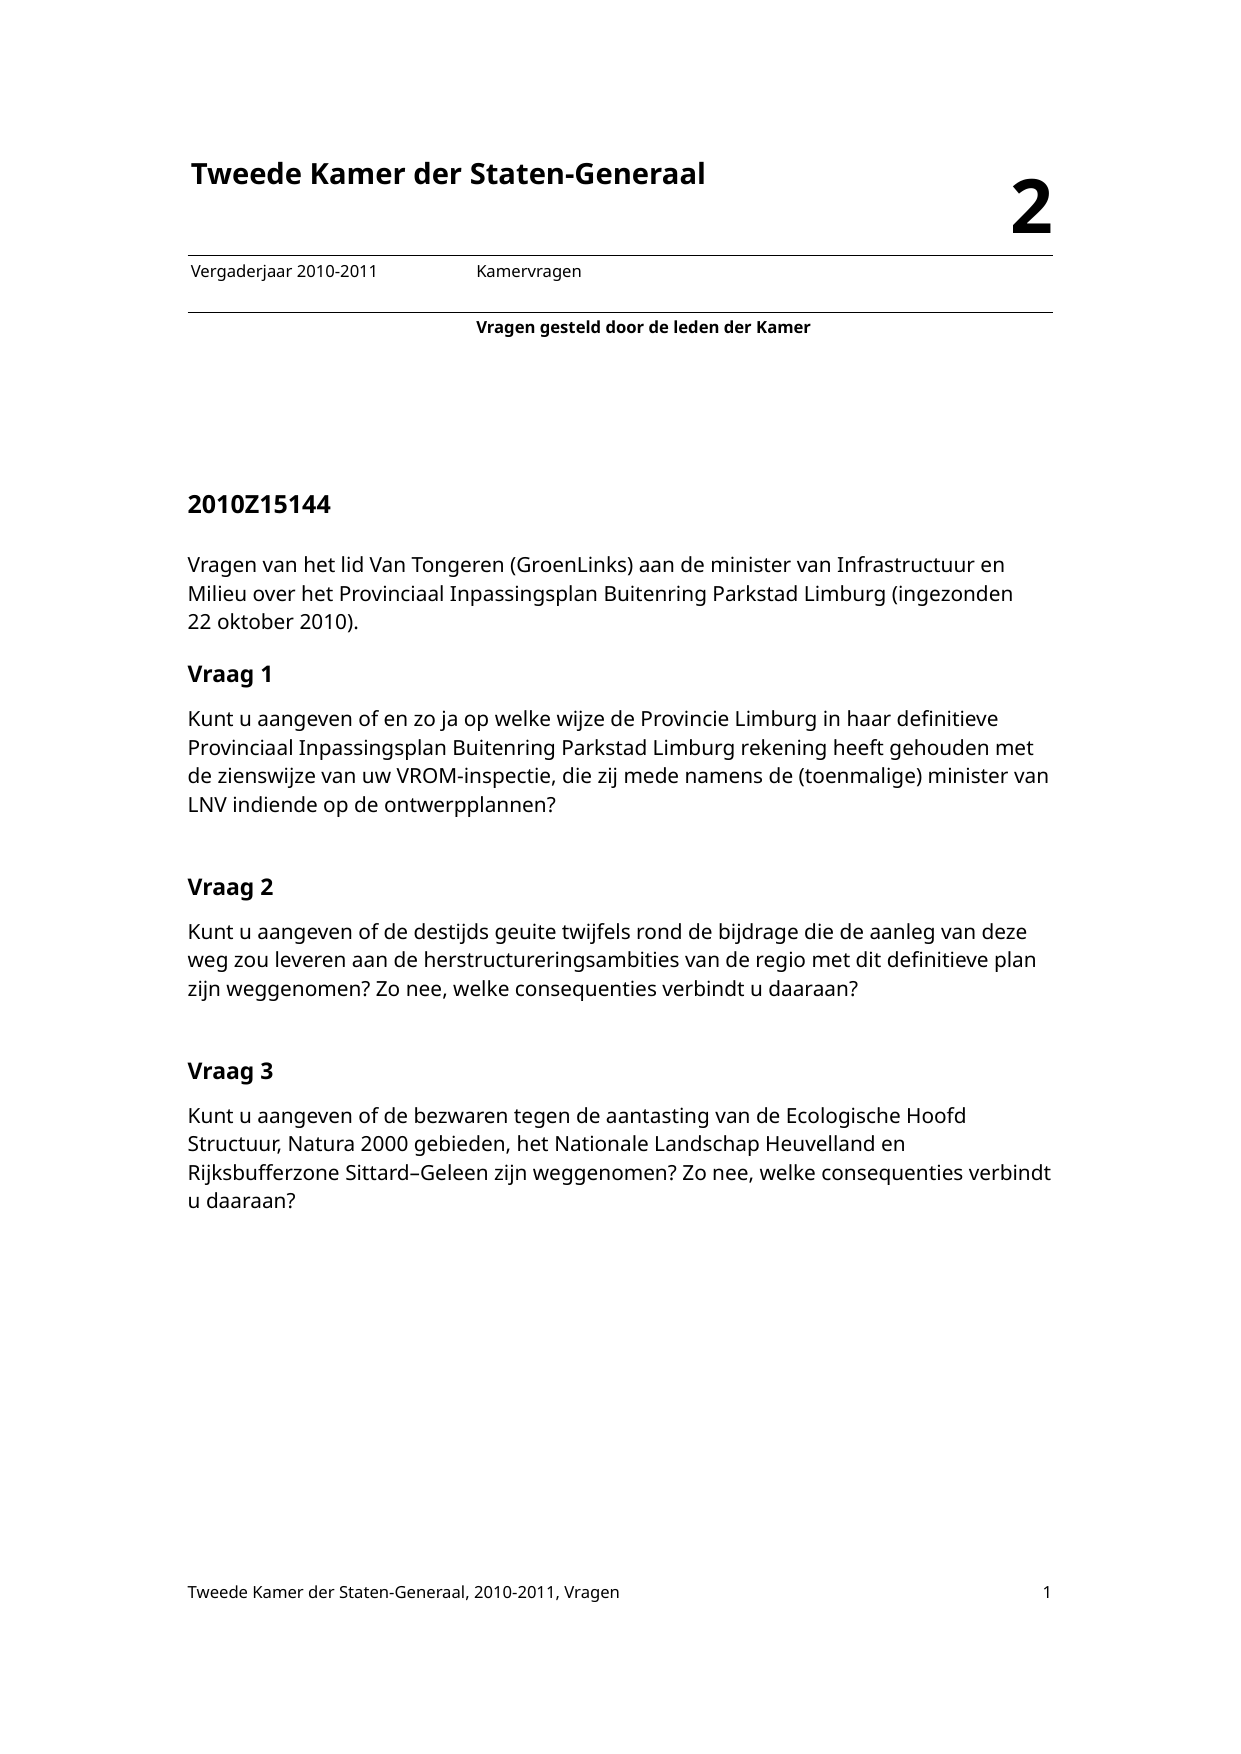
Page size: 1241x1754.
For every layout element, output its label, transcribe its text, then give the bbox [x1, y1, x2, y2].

table_header 2 [880, 150, 1053, 255]
table_cell Kamervragen [473, 256, 1053, 312]
table_cell Vragen gesteld door de leden der Kamer [473, 313, 1053, 339]
text Vragen van het lid Van Tongeren (GroenLinks) aan de minister van Infrastructuur en Milieu over het Provinciaal Inpassingsplan Buitenring Parkstad Limburg (ingezonden 22 oktober 2010). [187, 550, 1053, 636]
text Kunt u aangeven of de bezwaren tegen de aantasting van de Ecologische Hoofd Structuur, Natura 2000 gebieden, het Nationale Landschap Heuvelland en Rijksbufferzone Sittard–Geleen zijn weggenomen? Zo nee, welke consequenties verbindt u daaraan? [187, 1101, 1053, 1215]
text Kunt u aangeven of de destijds geuite twijfels rond de bijdrage die de aanleg van deze weg zou leveren aan de herstructureringsambities van de regio met dit definitieve plan zijn weggenomen? Zo nee, welke consequenties verbindt u daaraan? [187, 917, 1053, 1002]
subtitle Vraag 1 [187, 658, 1053, 689]
text 2010Z15144 [187, 487, 1053, 521]
subtitle Vraag 2 [187, 871, 1053, 902]
table_header Tweede Kamer der Staten-Generaal [188, 150, 879, 255]
table_cell Vergaderjaar 2010-2011 [188, 256, 473, 312]
text Kunt u aangeven of en zo ja op welke wijze de Provincie Limburg in haar definitieve Provinciaal Inpassingsplan Buitenring Parkstad Limburg rekening heeft gehouden met de zienswijze van uw VROM-inspectie, die zij mede namens de (toenmalige) minister van LNV indiende op de ontwerpplannen? [187, 704, 1053, 818]
table_cell [188, 313, 473, 339]
subtitle Vraag 3 [187, 1055, 1053, 1086]
